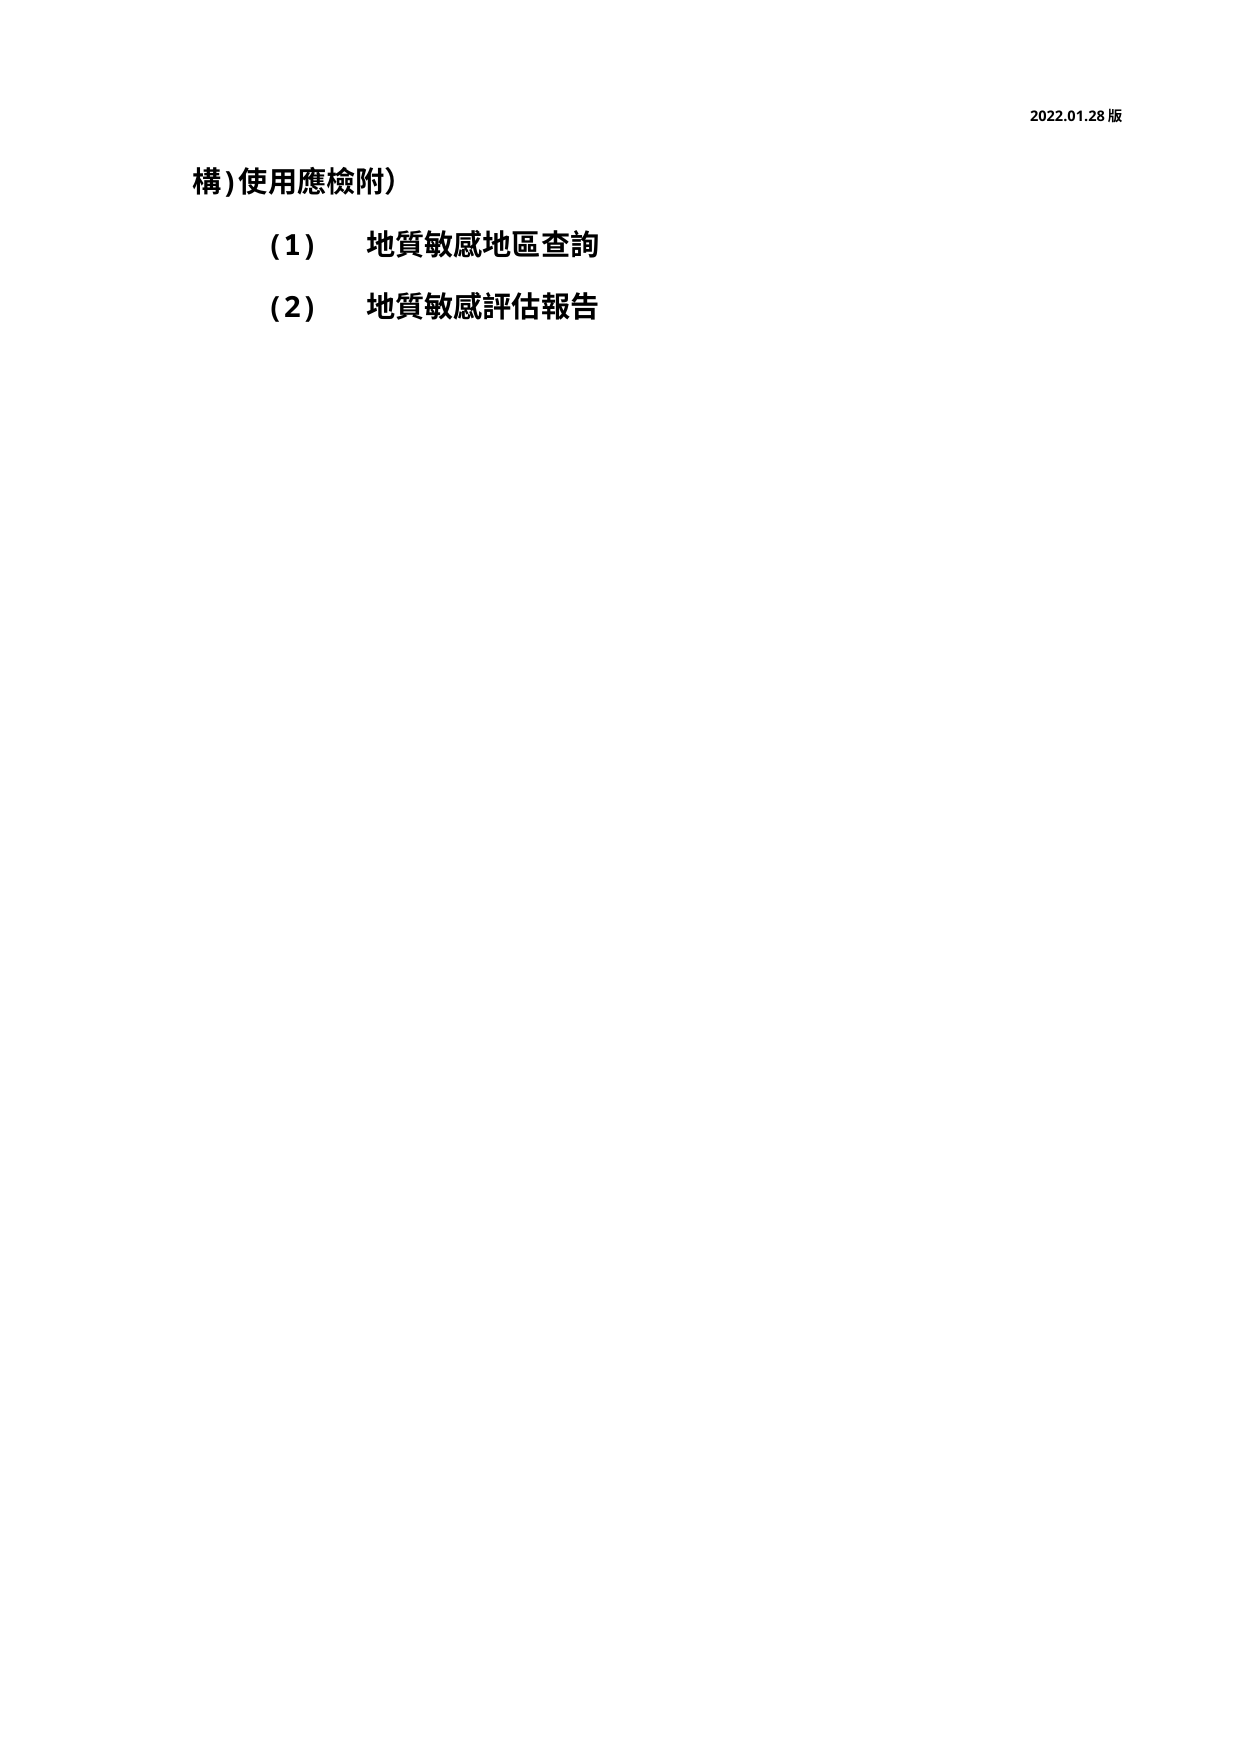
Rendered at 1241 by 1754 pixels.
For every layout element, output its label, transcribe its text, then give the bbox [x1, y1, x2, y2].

list 構)使用應檢附） [123, 138, 1122, 201]
list 地質敏感地區查詢 [266, 201, 1122, 263]
list 地質敏感評估報告 [266, 263, 1122, 326]
